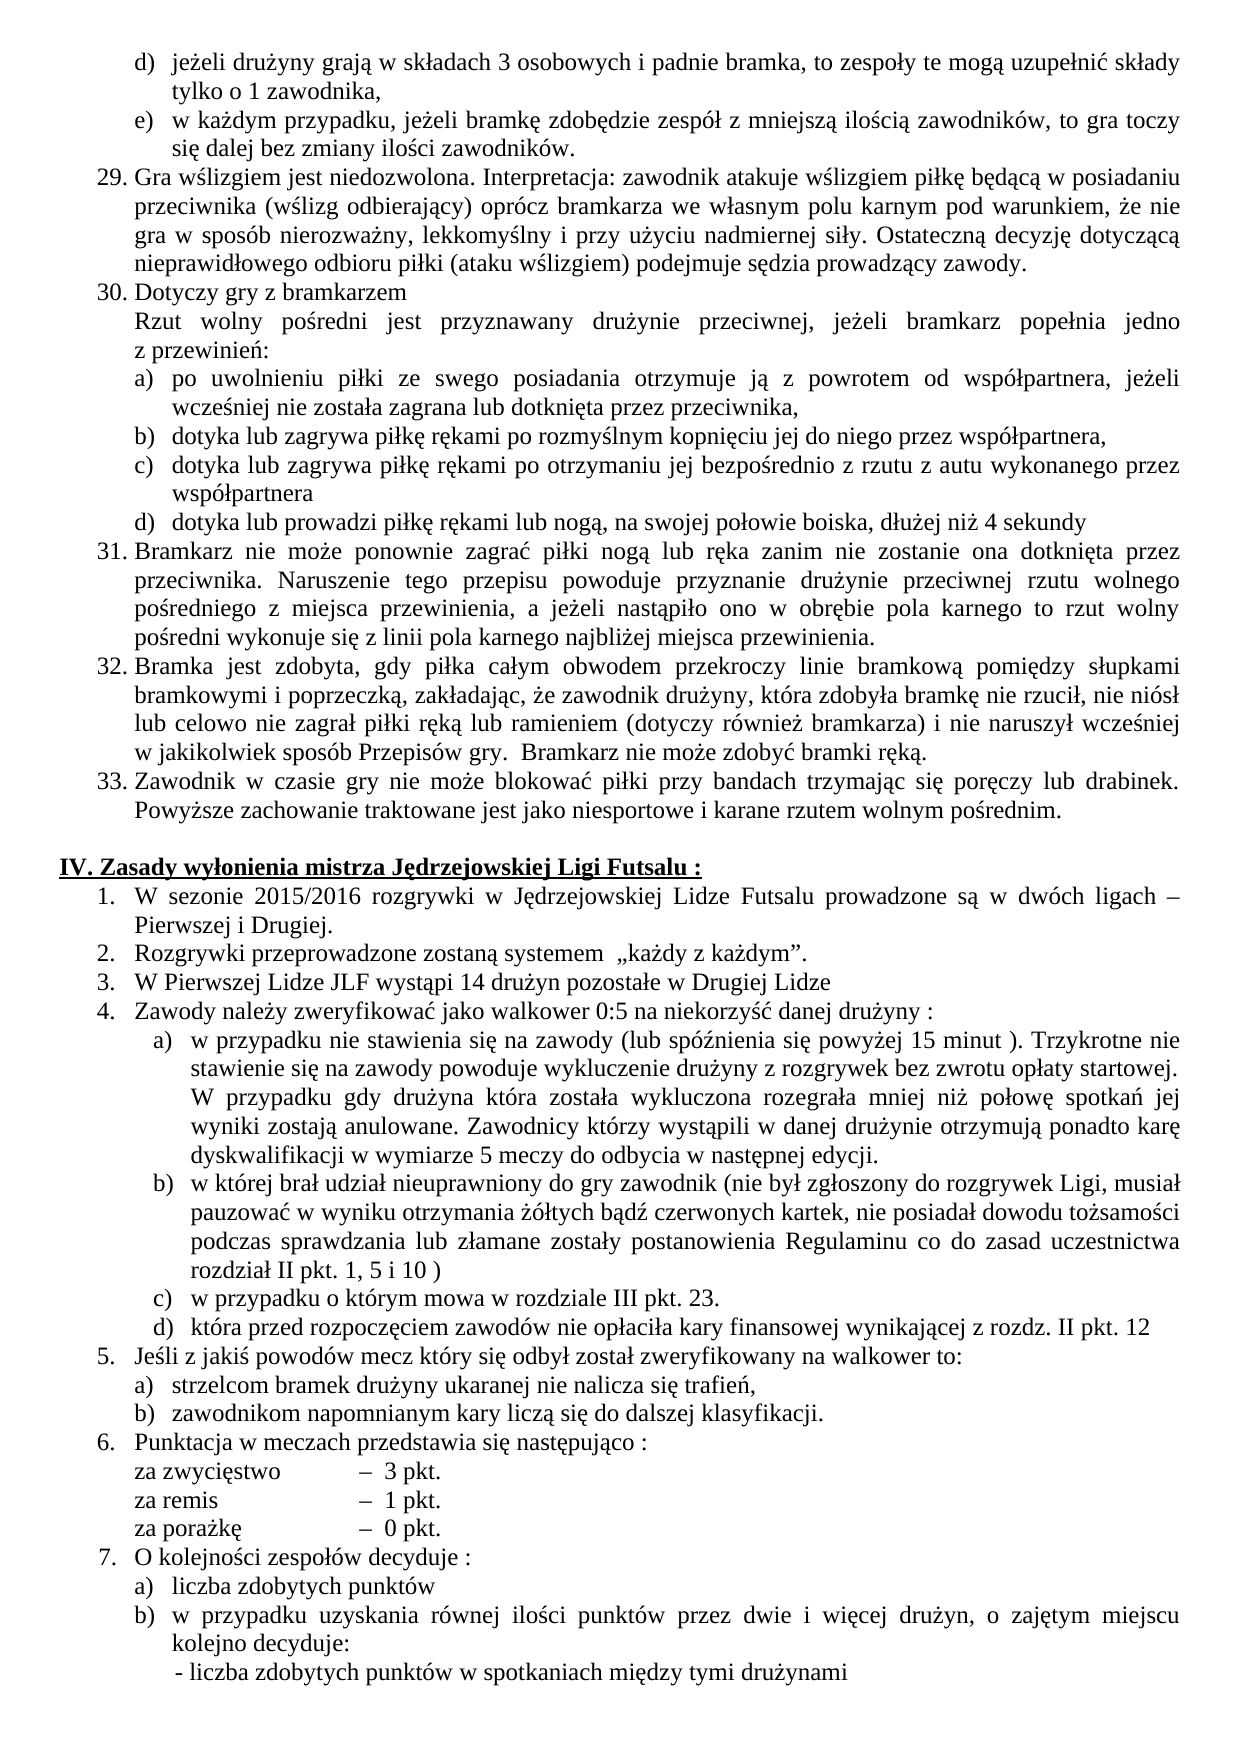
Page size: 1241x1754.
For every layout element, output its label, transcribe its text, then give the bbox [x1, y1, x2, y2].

list która przed rozpoczęciem zawodów nie opłaciła kary finansowej wynikającej z rozdz. II pkt. 12 [153, 1312, 1181, 1341]
text - liczba zdobytych punktów w spotkaniach między tymi drużynami [174, 1657, 1181, 1686]
list Zawodnik w czasie gry nie może blokować piłki przy bandach trzymając się poręczy lub drabinek. Powyższe zachowanie traktowane jest jako niesportowe i karane rzutem wolnym pośrednim. [97, 766, 1181, 823]
list zawodnikom napomnianym kary liczą się do dalszej klasyfikacji. [134, 1398, 1181, 1427]
list w każdym przypadku, jeżeli bramkę zdobędzie zespół z mniejszą ilością zawodników, to gra toczy się dalej bez zmiany ilości zawodników. [134, 105, 1181, 162]
list Bramka jest zdobyta, gdy piłka całym obwodem przekroczy linie bramkową pomiędzy słupkami bramkowymi i poprzeczką, zakładając, że zawodnik drużyny, która zdobyła bramkę nie rzucił, nie niósł lub celowo nie zagrał piłki ręką lub ramieniem (dotyczy również bramkarza) i nie naruszył wcześniej w jakikolwiek sposób Przepisów gry. Bramkarz nie może zdobyć bramki ręką. [97, 651, 1181, 766]
text za remis – 1 pkt. [134, 1485, 1181, 1513]
text za zwycięstwo – 3 pkt. [134, 1456, 1181, 1485]
list w przypadku nie stawienia się na zawody (lub spóźnienia się powyżej 15 minut ). Trzykrotne nie stawienie się na zawody powoduje wykluczenie drużyny z rozgrywek bez zwrotu opłaty startowej. [153, 1025, 1181, 1082]
list Rozgrywki przeprowadzone zostaną systemem „każdy z każdym”. [97, 938, 1181, 967]
text IV. Zasady wyłonienia mistrza Jędrzejowskiej Ligi Futsalu : [59, 852, 1181, 881]
text Rzut wolny pośredni jest przyznawany drużynie przeciwnej, jeżeli bramkarz popełnia jedno z przewinień: [134, 306, 1181, 363]
list po uwolnieniu piłki ze swego posiadania otrzymuje ją z powrotem od współpartnera, jeżeli wcześniej nie została zagrana lub dotknięta przez przeciwnika, [134, 363, 1181, 421]
list dotyka lub zagrywa piłkę rękami po rozmyślnym kopnięciu jej do niego przez współpartnera, [134, 421, 1181, 450]
list W przypadku gdy drużyna która została wykluczona rozegrała mniej niż połowę spotkań jej wyniki zostają anulowane. Zawodnicy którzy wystąpili w danej drużynie otrzymują ponadto karę dyskwalifikacji w wymiarze 5 meczy do odbycia w następnej edycji. [153, 1082, 1181, 1168]
list Jeśli z jakiś powodów mecz który się odbył został zweryfikowany na walkower to: [97, 1341, 1181, 1370]
list Bramkarz nie może ponownie zagrać piłki nogą lub ręka zanim nie zostanie ona dotknięta przez przeciwnika. Naruszenie tego przepisu powoduje przyznanie drużynie przeciwnej rzutu wolnego pośredniego z miejsca przewinienia, a jeżeli nastąpiło ono w obrębie pola karnego to rzut wolny pośredni wykonuje się z linii pola karnego najbliżej miejsca przewinienia. [97, 536, 1181, 651]
list W sezonie 2015/2016 rozgrywki w Jędrzejowskiej Lidze Futsalu prowadzone są w dwóch ligach – Pierwszej i Drugiej. [97, 881, 1181, 938]
list liczba zdobytych punktów [134, 1571, 1181, 1600]
list dotyka lub zagrywa piłkę rękami po otrzymaniu jej bezpośrednio z rzutu z autu wykonanego przez współpartnera [134, 450, 1181, 507]
list dotyka lub prowadzi piłkę rękami lub nogą, na swojej połowie boiska, dłużej niż 4 sekundy [134, 507, 1181, 536]
list w przypadku uzyskania równej ilości punktów przez dwie i więcej drużyn, o zajętym miejscu kolejno decyduje: [134, 1600, 1181, 1657]
list O kolejności zespołów decyduje : [98, 1542, 1181, 1571]
text za porażkę – 0 pkt. [134, 1513, 1181, 1542]
list W Pierwszej Lidze JLF wystąpi 14 drużyn pozostałe w Drugiej Lidze [97, 967, 1181, 996]
list strzelcom bramek drużyny ukaranej nie nalicza się trafień, [134, 1370, 1181, 1398]
list w której brał udział nieuprawniony do gry zawodnik (nie był zgłoszony do rozgrywek Ligi, musiał pauzować w wyniku otrzymania żółtych bądź czerwonych kartek, nie posiadał dowodu tożsamości podczas sprawdzania lub złamane zostały postanowienia Regulaminu co do zasad uczestnictwa rozdział II pkt. 1, 5 i 10 ) [153, 1168, 1181, 1283]
list jeżeli drużyny grają w składach 3 osobowych i padnie bramka, to zespoły te mogą uzupełnić składy tylko o 1 zawodnika, [134, 47, 1181, 105]
list w przypadku o którym mowa w rozdziale III pkt. 23. [153, 1283, 1181, 1312]
list Zawody należy zweryfikować jako walkower 0:5 na niekorzyść danej drużyny : [97, 996, 1181, 1025]
list Punktacja w meczach przedstawia się następująco : [97, 1427, 1181, 1456]
list Dotyczy gry z bramkarzem [97, 277, 1181, 306]
list Gra wślizgiem jest niedozwolona. Interpretacja: zawodnik atakuje wślizgiem piłkę będącą w posiadaniu przeciwnika (wślizg odbierający) oprócz bramkarza we własnym polu karnym pod warunkiem, że nie gra w sposób nierozważny, lekkomyślny i przy użyciu nadmiernej siły. Ostateczną decyzję dotyczącą nieprawidłowego odbioru piłki (ataku wślizgiem) podejmuje sędzia prowadzący zawody. [97, 162, 1181, 277]
